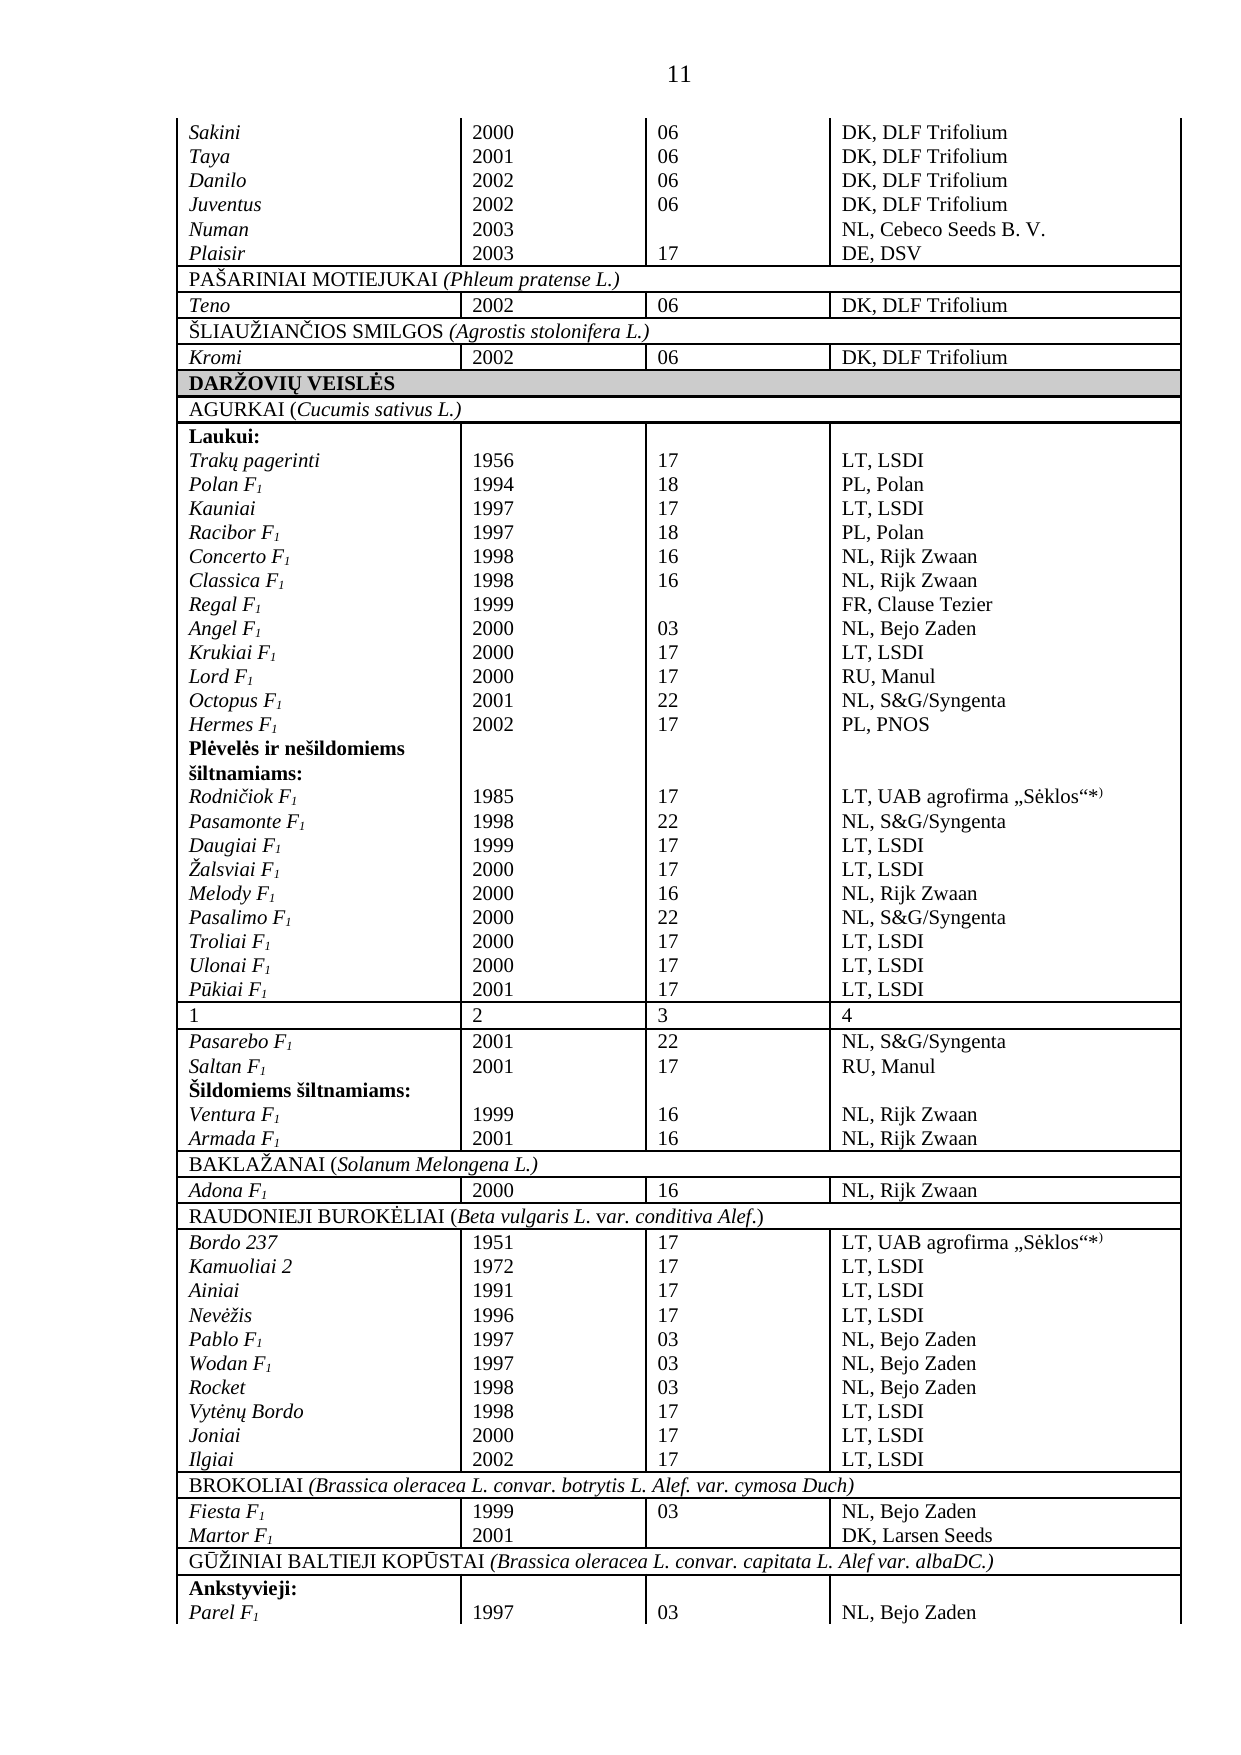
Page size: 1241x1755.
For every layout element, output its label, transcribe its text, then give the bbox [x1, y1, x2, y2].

table_cell 17 [647, 664, 829, 688]
table_cell 2000 [462, 1423, 645, 1447]
table_cell 1997 [462, 1327, 645, 1351]
table_cell 17 [647, 640, 829, 664]
table_cell Polan F1 [178, 472, 460, 496]
table_cell LT, UAB agrofirma „Sėklos“*) [831, 1230, 1180, 1254]
table_cell Taya [178, 144, 460, 168]
table_cell 06 [647, 118, 829, 144]
table_cell BROKOLIAI (Brassica oleracea L. convar. botrytis L. Alef. var. cymosa Duch) [178, 1473, 1180, 1497]
table_cell 1994 [462, 472, 645, 496]
table_cell Žalsviai F1 [178, 857, 460, 881]
table_cell NL, Cebeco Seeds B. V. [831, 216, 1180, 241]
table_cell [462, 1078, 645, 1102]
table_cell Joniai [178, 1423, 460, 1447]
table_cell [647, 216, 829, 241]
table_cell Armada F1 [178, 1126, 460, 1150]
table_cell Ilgiai [178, 1447, 460, 1471]
table_cell 2001 [462, 1126, 645, 1150]
table_cell Sakini [178, 118, 460, 144]
table_cell 17 [647, 1399, 829, 1423]
table_cell 16 [647, 544, 829, 568]
table_cell PL, Polan [831, 520, 1180, 544]
table_cell Pablo F1 [178, 1327, 460, 1351]
table_cell 03 [647, 1499, 829, 1523]
table_cell 1972 [462, 1254, 645, 1278]
table_cell Adona F1 [178, 1178, 460, 1202]
table_cell PAŠARINIAI MOTIEJUKAI (Phleum pratense L.) [178, 267, 1180, 291]
table_cell 2000 [462, 664, 645, 688]
table_cell 03 [647, 1351, 829, 1375]
table_cell NL, Bejo Zaden [831, 1375, 1180, 1399]
table_cell LT, LSDI [831, 929, 1180, 953]
table_cell Pasalimo F1 [178, 905, 460, 929]
table_cell Šildomiems šiltnamiams: [178, 1078, 460, 1102]
table_cell 17 [647, 857, 829, 881]
table_cell RU, Manul [831, 1054, 1180, 1078]
table_cell Octopus F1 [178, 688, 460, 712]
table_cell LT, LSDI [831, 857, 1180, 881]
table_cell Vytėnų Bordo [178, 1399, 460, 1423]
table_cell 1985 [462, 785, 645, 808]
table_cell 06 [647, 293, 829, 317]
table_cell 06 [647, 168, 829, 192]
table_cell DK, DLF Trifolium [831, 168, 1180, 192]
table_cell Concerto F1 [178, 544, 460, 568]
table_cell [462, 1576, 645, 1599]
table_cell NL, S&G/Syngenta [831, 809, 1180, 833]
table_cell 2001 [462, 144, 645, 168]
table_cell 16 [647, 1178, 829, 1202]
table_cell Nevėžis [178, 1303, 460, 1327]
table_cell 1998 [462, 568, 645, 592]
table_cell ŠLIAUŽIANČIOS SMILGOS (Agrostis stolonifera L.) [178, 319, 1180, 343]
table_cell Ulonai F1 [178, 953, 460, 977]
table_cell [647, 1078, 829, 1102]
table_cell Regal F1 [178, 592, 460, 616]
table_cell 1996 [462, 1303, 645, 1327]
table_cell 03 [647, 1327, 829, 1351]
table_cell 2002 [462, 1447, 645, 1471]
table_cell [647, 1576, 829, 1599]
table_cell DK, DLF Trifolium [831, 345, 1180, 369]
table_cell 2001 [462, 688, 645, 712]
table_cell 22 [647, 905, 829, 929]
table_cell 17 [647, 712, 829, 736]
table_cell 16 [647, 881, 829, 905]
table_cell Classica F1 [178, 568, 460, 592]
table_cell 1998 [462, 1375, 645, 1399]
table_cell Rocket [178, 1375, 460, 1399]
table_cell NL, Rijk Zwaan [831, 1102, 1180, 1126]
table_cell LT, LSDI [831, 1254, 1180, 1278]
table_cell Teno [178, 293, 460, 317]
table_cell 03 [647, 1600, 829, 1624]
table_cell AGURKAI (Cucumis sativus L.) [178, 398, 1180, 421]
table_cell 17 [647, 1254, 829, 1278]
table_cell DK, DLF Trifolium [831, 144, 1180, 168]
table_cell 16 [647, 1102, 829, 1126]
table_cell [647, 592, 829, 616]
table_cell 2000 [462, 640, 645, 664]
table_cell NL, Rijk Zwaan [831, 1178, 1180, 1202]
table_cell GŪŽINIAI BALTIEJI KOPŪSTAI (Brassica oleracea L. convar. capitata L. Alef var. albaDC.) [178, 1549, 1180, 1573]
table_cell 03 [647, 616, 829, 640]
table_cell NL, S&G/Syngenta [831, 905, 1180, 929]
table_cell DK, DLF Trifolium [831, 193, 1180, 216]
table_cell 17 [647, 1279, 829, 1302]
table_cell Danilo [178, 168, 460, 192]
table_cell 1999 [462, 1499, 645, 1523]
table_cell 17 [647, 1054, 829, 1078]
table_cell Plėvelės ir nešildomiems šiltnamiams: [178, 736, 460, 784]
table_cell 06 [647, 345, 829, 369]
table_cell 2003 [462, 241, 645, 264]
table_cell NL, Rijk Zwaan [831, 568, 1180, 592]
table_cell LT, LSDI [831, 496, 1180, 520]
table_cell 06 [647, 193, 829, 216]
table_cell 16 [647, 568, 829, 592]
table_cell 2002 [462, 345, 645, 369]
table_cell NL, Bejo Zaden [831, 1351, 1180, 1375]
table_cell LT, LSDI [831, 1447, 1180, 1471]
table_cell Krukiai F1 [178, 640, 460, 664]
table_cell 03 [647, 1375, 829, 1399]
table_cell LT, UAB agrofirma „Sėklos“*) [831, 785, 1180, 808]
table_cell Kromi [178, 345, 460, 369]
table_cell NL, Rijk Zwaan [831, 544, 1180, 568]
table_cell Pasarebo F1 [178, 1030, 460, 1053]
table_cell 2001 [462, 1054, 645, 1078]
table_cell 1999 [462, 833, 645, 857]
table_cell BAKLAŽANAI (Solanum Melongena L.) [178, 1152, 1180, 1176]
table_cell Angel F1 [178, 616, 460, 640]
table_cell 2001 [462, 1523, 645, 1547]
table_cell 2000 [462, 857, 645, 881]
table_cell DARŽOVIŲ VEISLĖS [178, 371, 1180, 395]
table_cell Plaisir [178, 241, 460, 264]
table_cell DK, DLF Trifolium [831, 118, 1180, 144]
table_cell [831, 1576, 1180, 1599]
table_cell 17 [647, 1303, 829, 1327]
table_cell Kamuoliai 2 [178, 1254, 460, 1278]
table_cell 1997 [462, 520, 645, 544]
table_cell RU, Manul [831, 664, 1180, 688]
table_cell 4 [831, 1003, 1180, 1027]
table_cell Bordo 237 [178, 1230, 460, 1254]
table_cell [831, 1078, 1180, 1102]
table_cell NL, Bejo Zaden [831, 1600, 1180, 1624]
table_cell 17 [647, 424, 829, 472]
table_cell NL, S&G/Syngenta [831, 1030, 1180, 1053]
table_cell 06 [647, 144, 829, 168]
table_cell Pasamonte F1 [178, 809, 460, 833]
table_cell 2000 [462, 1178, 645, 1202]
table_cell 22 [647, 1030, 829, 1053]
table_cell LT, LSDI [831, 977, 1180, 1001]
table_cell LT, LSDI [831, 1399, 1180, 1423]
table_cell LT, LSDI [831, 640, 1180, 664]
table_cell 18 [647, 520, 829, 544]
table_cell 17 [647, 241, 829, 264]
table_cell 17 [647, 496, 829, 520]
table_cell LT, LSDI [831, 953, 1180, 977]
table_cell PL, PNOS [831, 712, 1180, 736]
table_cell [462, 736, 645, 784]
table_cell 1997 [462, 1351, 645, 1375]
table_cell Wodan F1 [178, 1351, 460, 1375]
table_cell 2002 [462, 293, 645, 317]
table_cell 1991 [462, 1279, 645, 1302]
table_cell [647, 1523, 829, 1547]
table_cell 17 [647, 953, 829, 977]
table_cell 2000 [462, 118, 645, 144]
table_cell 17 [647, 929, 829, 953]
table_cell DK, Larsen Seeds [831, 1523, 1180, 1547]
table_cell PL, Polan [831, 472, 1180, 496]
table_cell 2000 [462, 953, 645, 977]
table_cell [647, 736, 829, 784]
table_cell 2002 [462, 712, 645, 736]
table_cell Pūkiai F1 [178, 977, 460, 1001]
table_cell 1999 [462, 1102, 645, 1126]
table_cell 17 [647, 977, 829, 1001]
table_cell 22 [647, 809, 829, 833]
table_cell 1999 [462, 592, 645, 616]
table_cell LT, LSDI [831, 1303, 1180, 1327]
table_cell Ainiai [178, 1279, 460, 1302]
table_cell Troliai F1 [178, 929, 460, 953]
table_cell 2 [462, 1003, 645, 1027]
table_cell Ventura F1 [178, 1102, 460, 1126]
table_cell 17 [647, 1423, 829, 1447]
table_cell LT, LSDI [831, 1279, 1180, 1302]
table_cell NL, Rijk Zwaan [831, 1126, 1180, 1150]
table_cell LT, LSDI [831, 1423, 1180, 1447]
table_cell NL, Bejo Zaden [831, 1499, 1180, 1523]
table_cell 1998 [462, 1399, 645, 1423]
table_cell Juventus [178, 193, 460, 216]
table_cell 2000 [462, 929, 645, 953]
table_cell 17 [647, 785, 829, 808]
table_cell Hermes F1 [178, 712, 460, 736]
table_cell Martor F1 [178, 1523, 460, 1547]
table_cell 1951 [462, 1230, 645, 1254]
table_cell DK, DLF Trifolium [831, 293, 1180, 317]
table_cell RAUDONIEJI BUROKĖLIAI (Beta vulgaris L. var. conditiva Alef.) [178, 1204, 1180, 1228]
table_cell 16 [647, 1126, 829, 1150]
table_cell Rodničiok F1 [178, 785, 460, 808]
table_cell [831, 736, 1180, 784]
table_cell FR, Clause Tezier [831, 592, 1180, 616]
table_cell 17 [647, 833, 829, 857]
table_cell Laukui: Trakų pagerinti [178, 424, 460, 472]
table_cell Daugiai F1 [178, 833, 460, 857]
table_cell LT, LSDI [831, 833, 1180, 857]
table_cell 2002 [462, 193, 645, 216]
table_cell NL, Bejo Zaden [831, 1327, 1180, 1351]
table_cell 17 [647, 1230, 829, 1254]
table_cell 2001 [462, 1030, 645, 1053]
table_cell NL, Bejo Zaden [831, 616, 1180, 640]
table_cell Kauniai [178, 496, 460, 520]
table_cell 17 [647, 1447, 829, 1471]
table_cell Melody F1 [178, 881, 460, 905]
table_cell 2000 [462, 616, 645, 640]
table_cell Lord F1 [178, 664, 460, 688]
table_cell NL, S&G/Syngenta [831, 688, 1180, 712]
table_cell 1997 [462, 1600, 645, 1624]
table_cell Racibor F1 [178, 520, 460, 544]
table_cell 3 [647, 1003, 829, 1027]
table_cell 1997 [462, 496, 645, 520]
table_cell Fiesta F1 [178, 1499, 460, 1523]
table_cell NL, Rijk Zwaan [831, 881, 1180, 905]
table_cell 2000 [462, 905, 645, 929]
table_cell 18 [647, 472, 829, 496]
table_cell 2000 [462, 881, 645, 905]
table_cell 2002 [462, 168, 645, 192]
table_cell 1998 [462, 544, 645, 568]
table_cell Ankstyvieji: [178, 1576, 460, 1599]
table_cell 1 [178, 1003, 460, 1027]
table_cell 2001 [462, 977, 645, 1001]
table_cell Saltan F1 [178, 1054, 460, 1078]
table_cell Numan [178, 216, 460, 241]
table_cell 22 [647, 688, 829, 712]
table_cell 2003 [462, 216, 645, 241]
table_cell 1998 [462, 809, 645, 833]
table_cell Parel F1 [178, 1600, 460, 1624]
table_cell LT, LSDI [831, 424, 1180, 472]
table_cell 1956 [462, 424, 645, 472]
table_cell DE, DSV [831, 241, 1180, 264]
